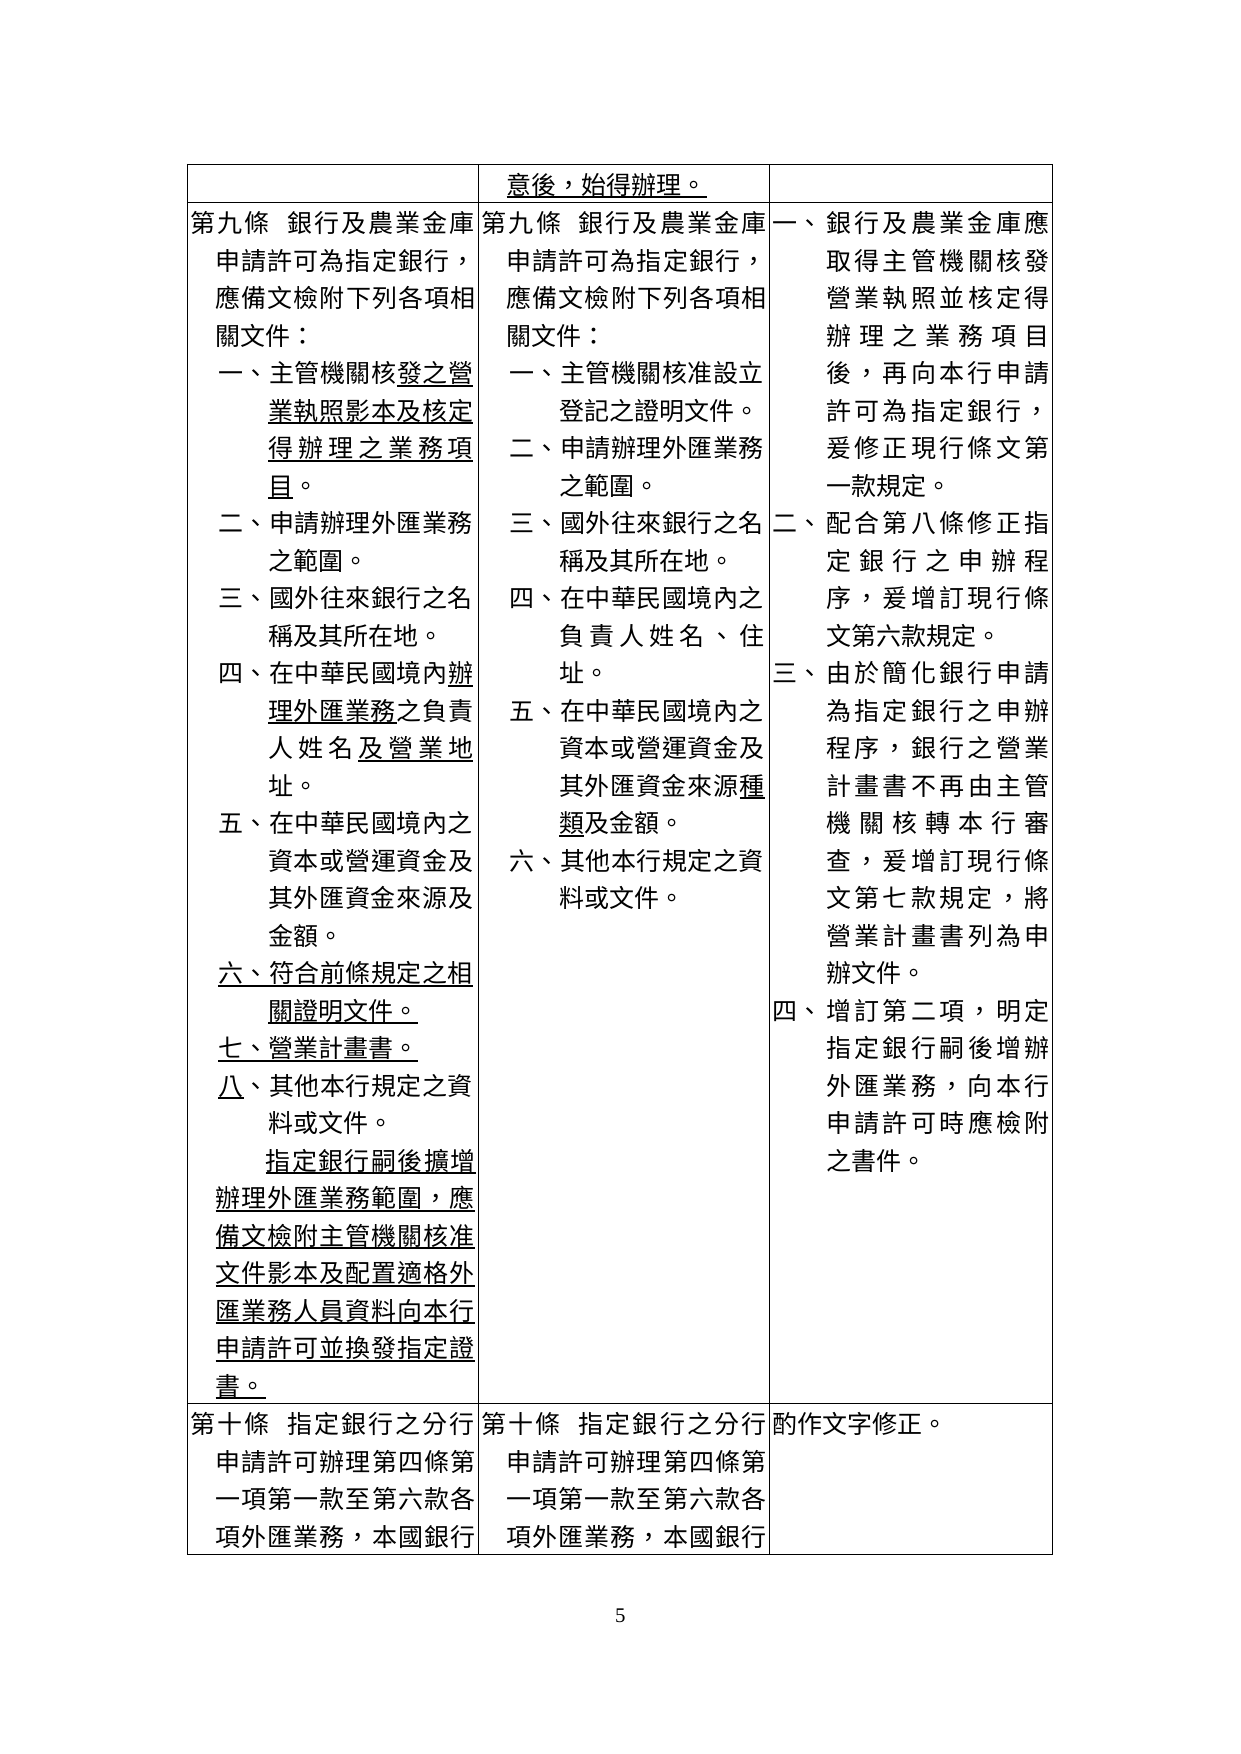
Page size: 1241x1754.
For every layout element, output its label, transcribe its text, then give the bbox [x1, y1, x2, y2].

table_cell 第九條 銀行及農業金庫申請許可為指定銀行，應備文檢附下列各項相關文件： 一、主管機關核准設立登記之證明文件。 二、申請辦理外匯業務之範圍。 三、國外往來銀行之名稱及其所在地。 四、在中華民國境內之負責人姓名、住址。 五、在中華民國境內之資本或營運資金及其外匯資金來源種類及金額。 六、其他本行規定之資料或文件。 [479, 203, 769, 1403]
table_cell 第九條 銀行及農業金庫申請許可為指定銀行，應備文檢附下列各項相關文件： 一、主管機關核發之營業執照影本及核定得辦理之業務項目。 二、申請辦理外匯業務之範圍。 三、國外往來銀行之名稱及其所在地。 四、在中華民國境內辦理外匯業務之負責人姓名及營業地址。 五、在中華民國境內之資本或營運資金及其外匯資金來源及金額。 六、符合前條規定之相關證明文件。 七、營業計畫書。 八、其他本行規定之資料或文件。 指定銀行嗣後擴增辦理外匯業務範圍，應備文檢附主管機關核准文件影本及配置適格外匯業務人員資料向本行申請許可並換發指定證書。 [188, 203, 478, 1403]
table_cell 意後，始得辦理。 [479, 165, 769, 202]
table_cell 第十條 指定銀行之分行申請許可辦理第四條第一項第一款至第六款各項外匯業務，本國銀行 [479, 1404, 769, 1554]
table_cell 酌作文字修正。 [770, 1404, 1052, 1554]
table_cell [770, 165, 1052, 202]
table_cell [188, 165, 478, 202]
table_cell 第十條 指定銀行之分行申請許可辦理第四條第一項第一款至第六款各項外匯業務，本國銀行 [188, 1404, 478, 1554]
table_cell 銀行及農業金庫應取得主管機關核發營業執照並核定得辦理之業務項目後，再向本行申請許可為指定銀行，爰修正現行條文第一款規定。 配合第八條修正指定銀行之申辦程序，爰增訂現行條文第六款規定。 由於簡化銀行申請為指定銀行之申辦程序，銀行之營業計畫書不再由主管機關核轉本行審查，爰增訂現行條文第七款規定，將營業計畫書列為申辦文件。 增訂第二項，明定指定銀行嗣後增辦外匯業務，向本行申請許可時應檢附之書件。 [770, 203, 1052, 1403]
